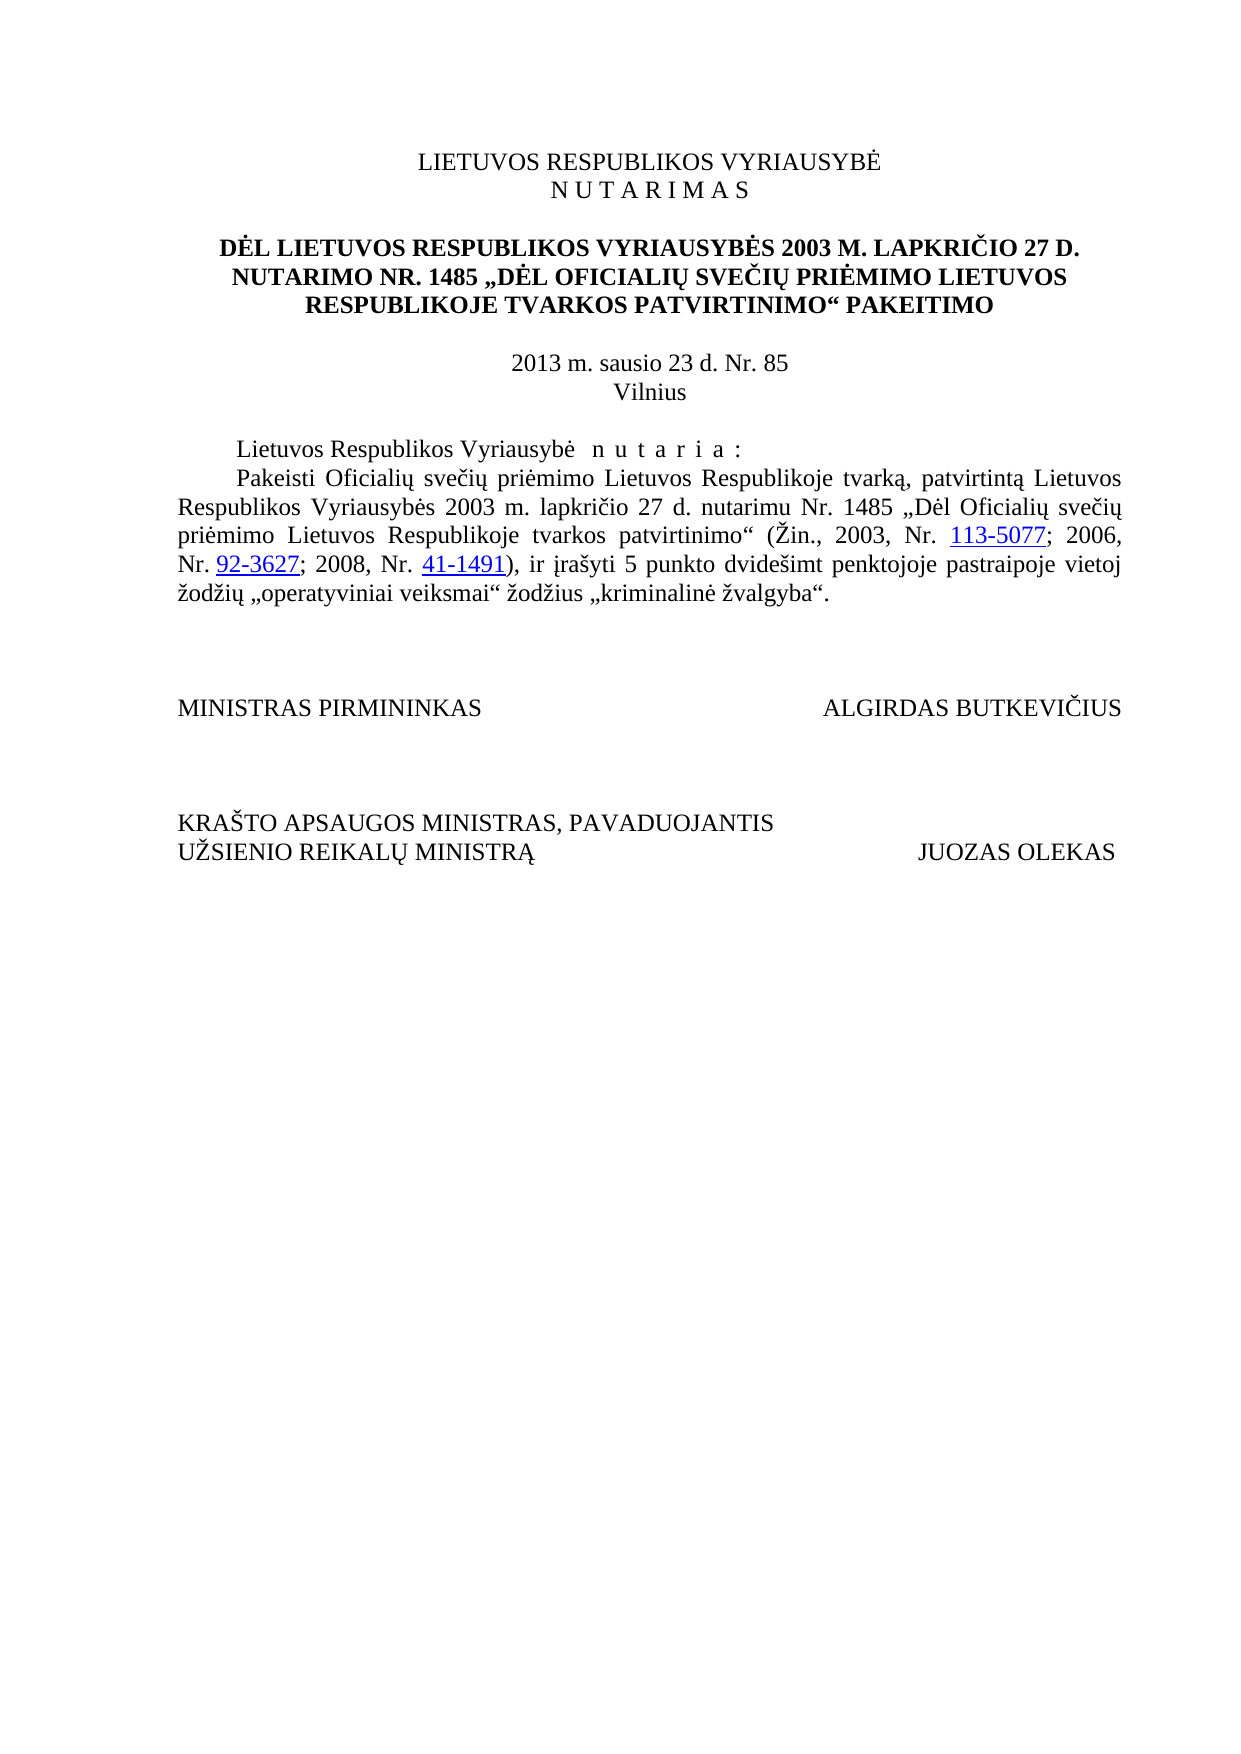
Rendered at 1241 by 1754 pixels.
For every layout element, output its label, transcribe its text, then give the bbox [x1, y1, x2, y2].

text Dėl LIETUVOS RESPUBLIKOS VYRIAUSYBĖS 2003 M. LAPKRIČIO 27 D. NUTARIMO NR. 1485 „DĖL OFICIALIŲ SVEČIŲ PRIĖMIMO LIETUVOS RESPUBLIKOJE TVARKOS PATVIRTINIMO“ PAKEITIMO [177, 233, 1122, 319]
text 2013 m. sausio 23 d. Nr. 85 [177, 348, 1122, 377]
text Lietuvos Respublikos Vyriausybė [177, 147, 1122, 176]
text MINISTRAS PIRMININKAS ALGIRDAS BUTKEVIČIUS [177, 693, 1122, 722]
text Lietuvos Respublikos Vyriausybė nutaria: [177, 434, 1122, 463]
text Pakeisti Oficialių svečių priėmimo Lietuvos Respublikoje tvarką, patvirtintą Lietuvos Respublikos Vyriausybės 2003 m. lapkričio 27 d. nutarimu Nr. 1485 „Dėl Oficialių svečių priėmimo Lietuvos Respublikoje tvarkos patvirtinimo“ (Žin., 2003, Nr. 113-5077; 2006, Nr. 92-3627; 2008, Nr. 41-1491), ir įrašyti 5 punkto dvidešimt penktojoje pastraipoje vietoj žodžių „operatyviniai veiksmai“ žodžius „kriminalinė žvalgyba“. [177, 463, 1122, 607]
text NUTARIMAS [177, 176, 1122, 204]
text Vilnius [177, 377, 1122, 406]
text KRAŠTO APSAUGOS MINISTRAS, PAVADUOJANTIS [177, 808, 1122, 837]
text UŽSIENIO REIKALŲ MINISTRĄ JUOZAS OLEKAS [177, 837, 1122, 866]
